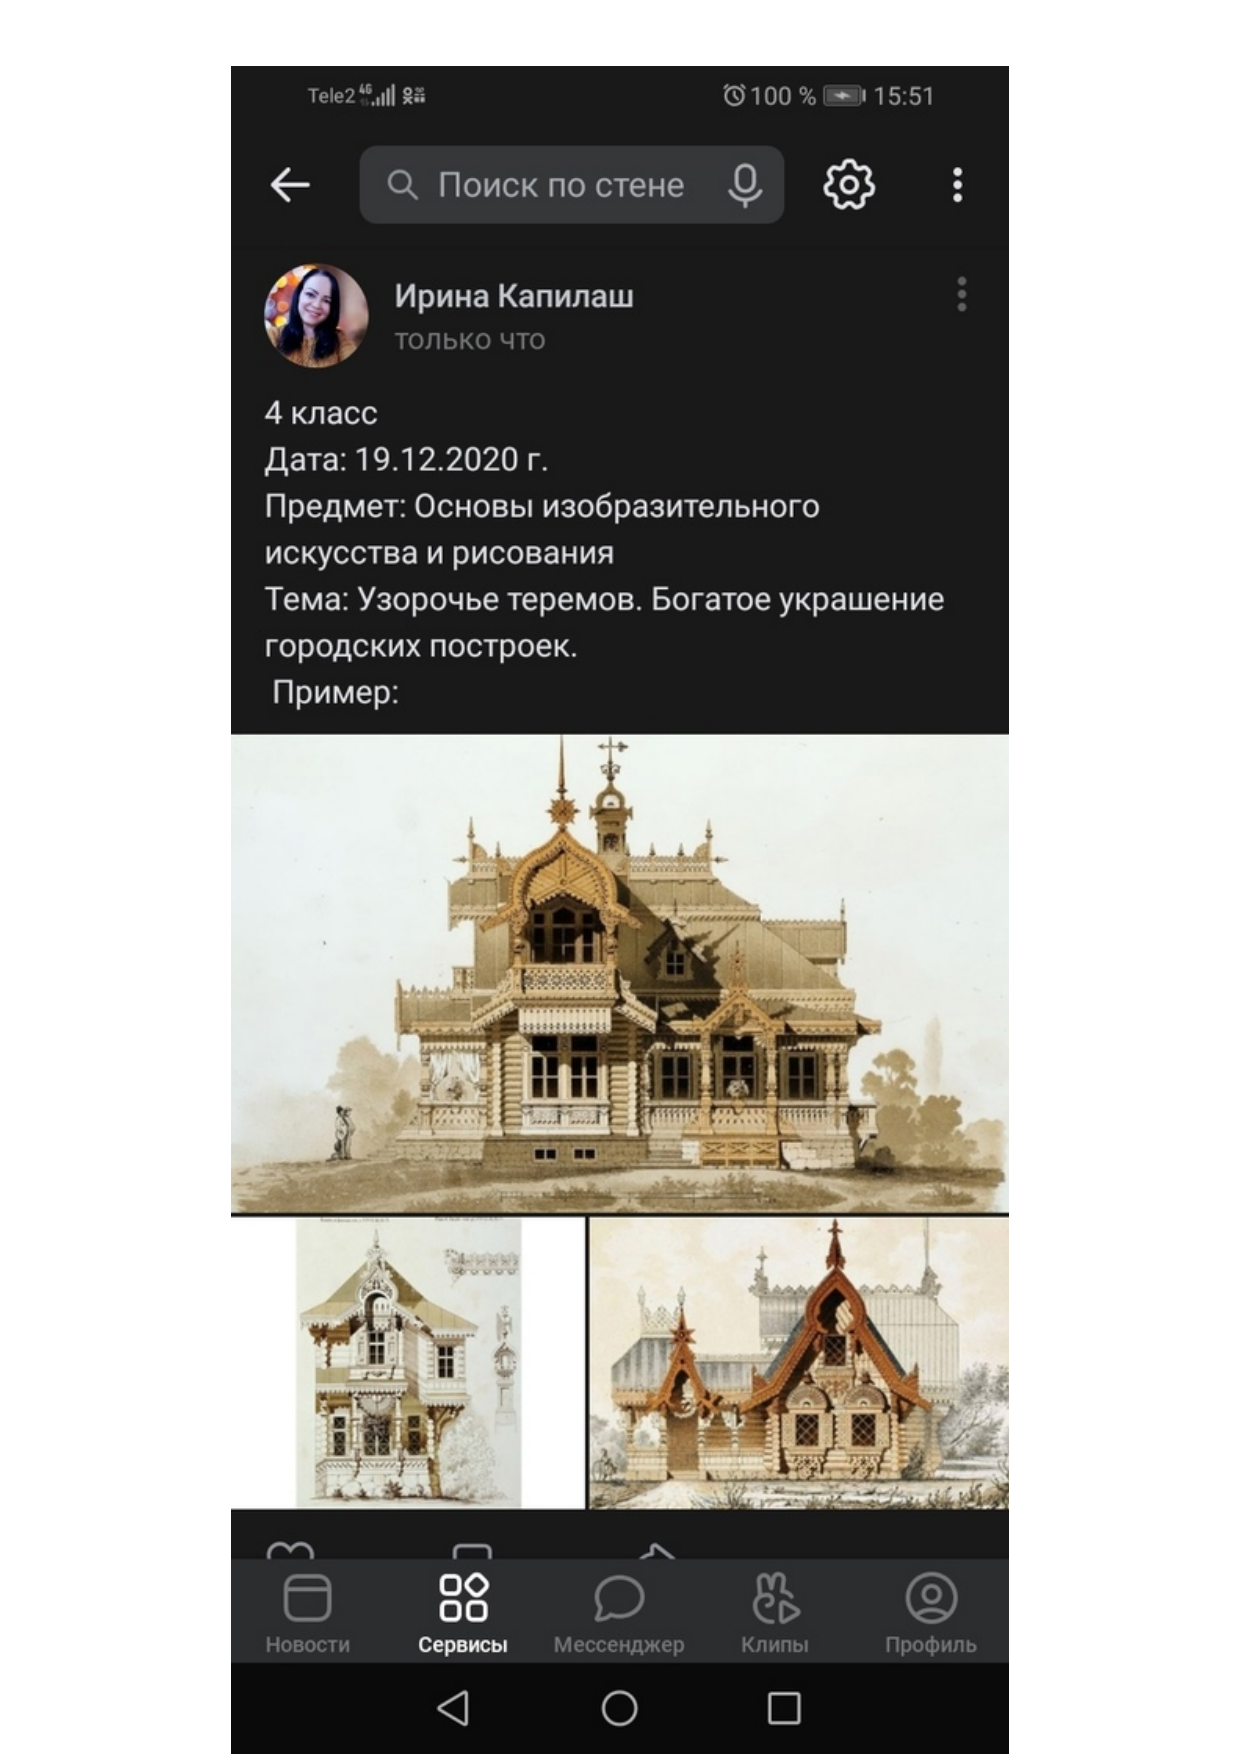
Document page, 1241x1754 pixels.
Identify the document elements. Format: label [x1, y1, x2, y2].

picture [231, 66, 1009, 1754]
